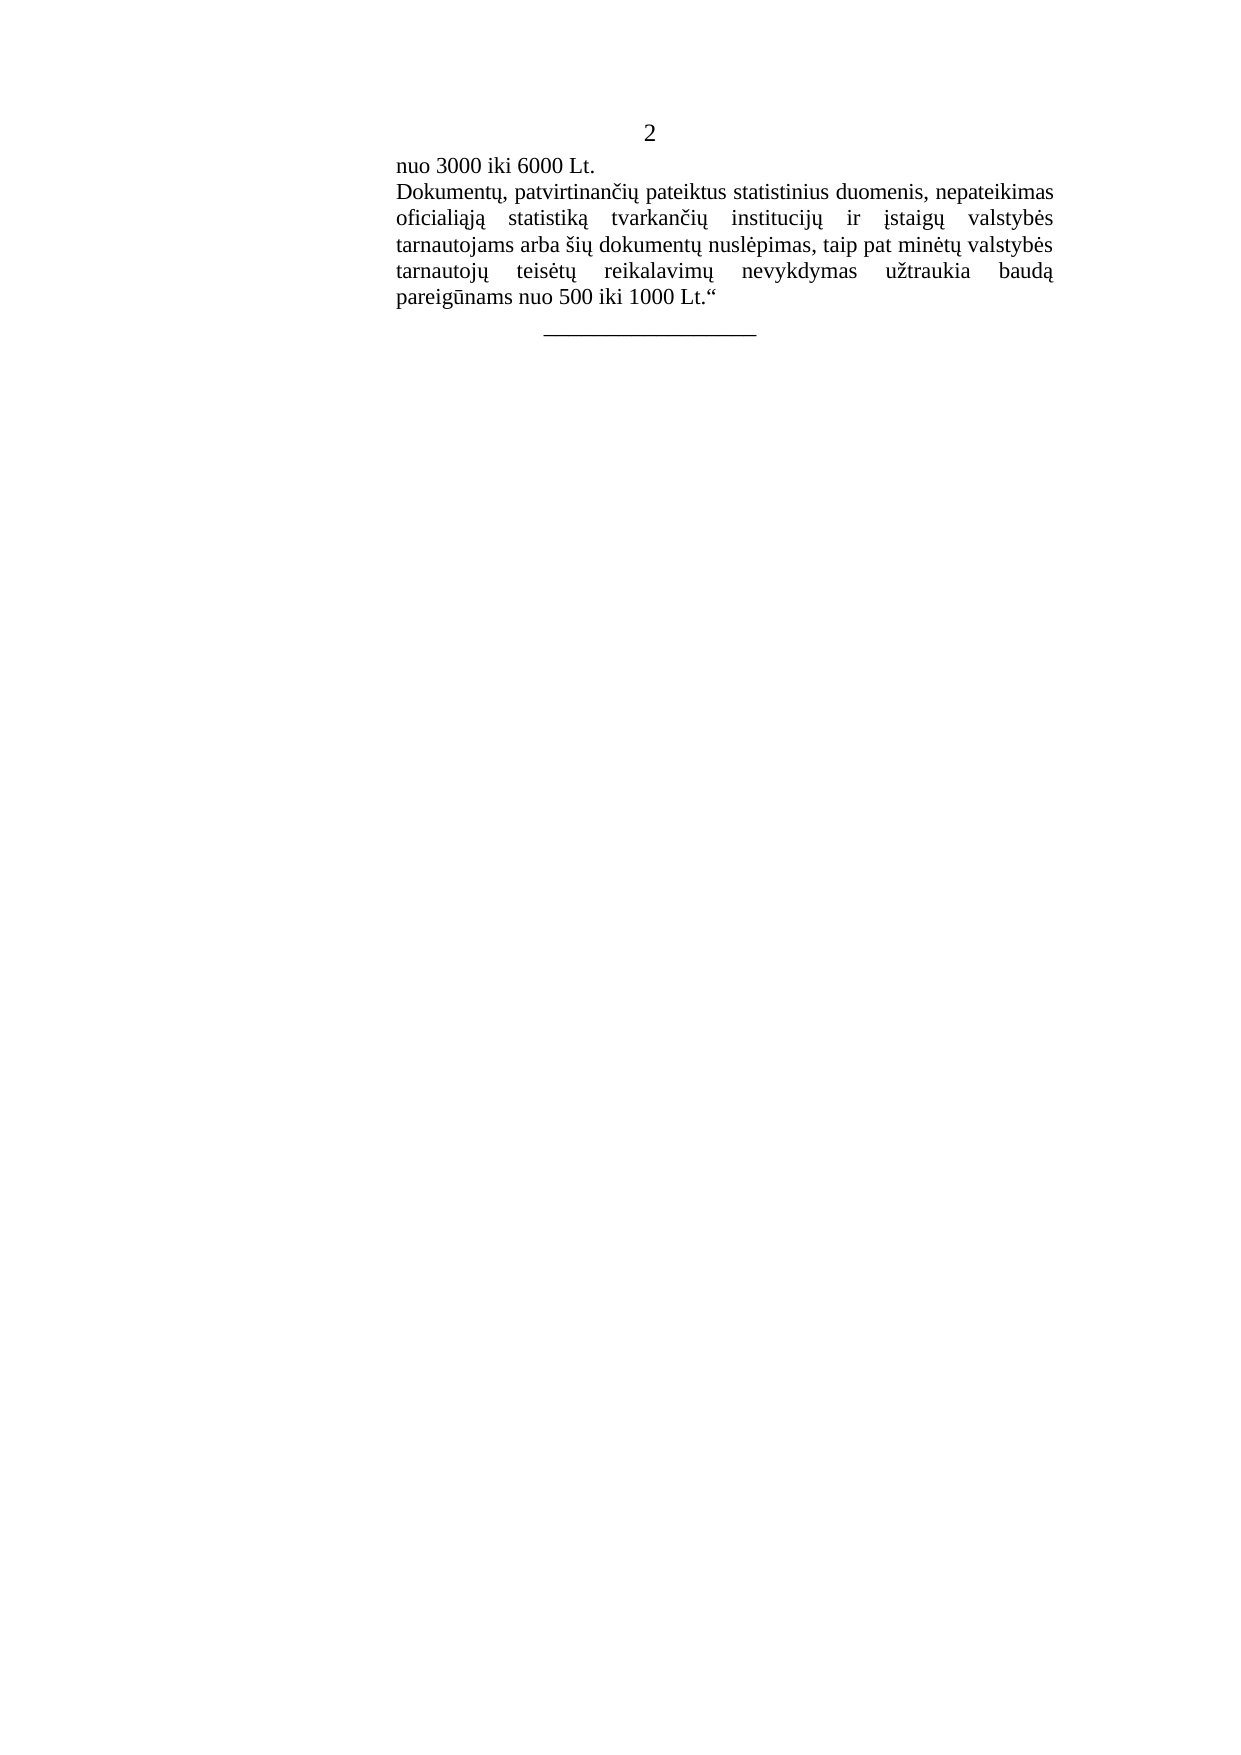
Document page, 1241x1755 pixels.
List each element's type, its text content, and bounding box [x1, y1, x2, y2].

table_cell nuo 3000 iki 6000 Lt. Dokumentų, patvirtinančių pateiktus statistinius duomenis, nepateikimas oficialiąją statistiką tvarkančių institucijų ir įstaigų valstybės tarnautojams arba šių dokumentų nuslėpimas, taip pat minėtų valstybės tarnautojų teisėtų reikalavimų nevykdymas užtraukia baudą pareigūnams nuo 500 iki 1000 Lt.“ [385, 152, 1065, 310]
text _________________ [177, 310, 1122, 338]
table_cell [177, 152, 384, 310]
